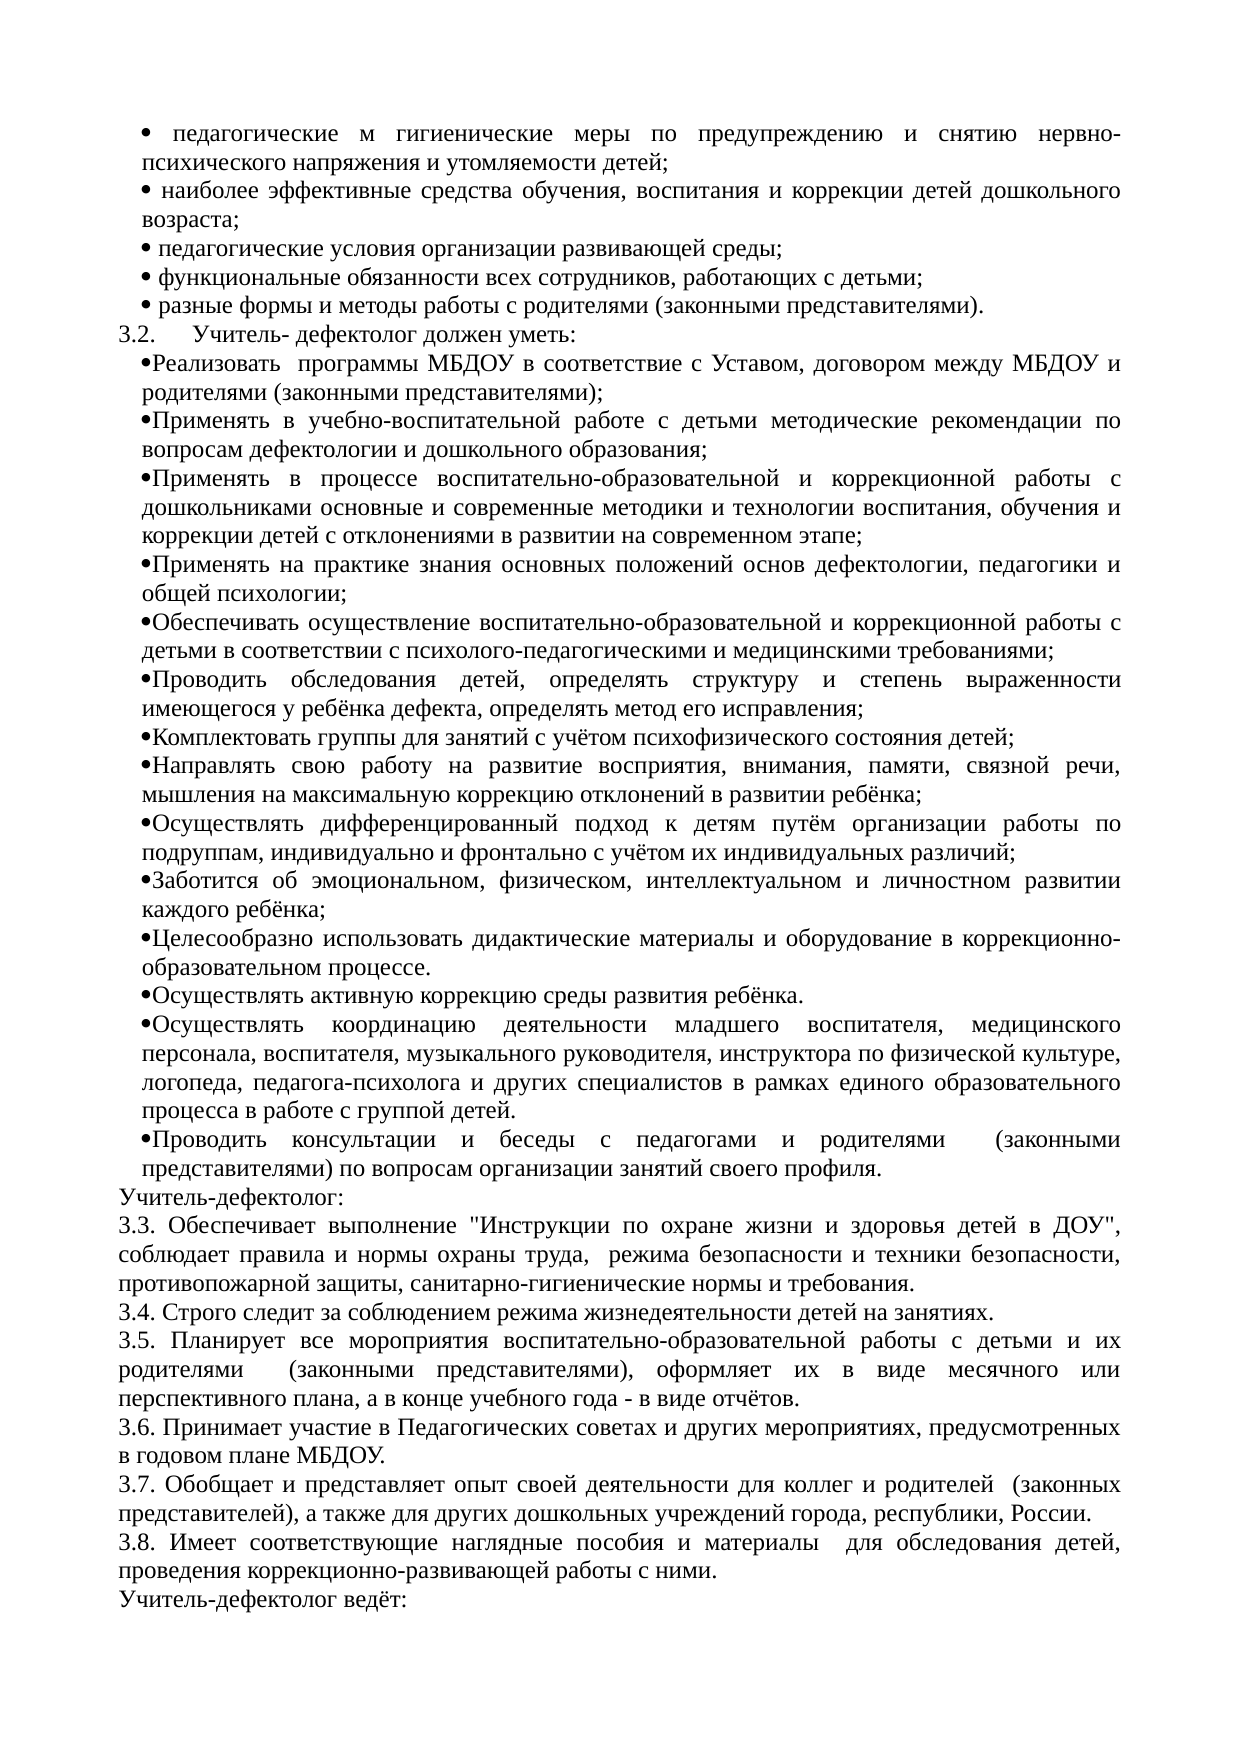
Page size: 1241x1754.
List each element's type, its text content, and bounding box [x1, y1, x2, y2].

list Осуществлять координацию деятельности младшего воспитателя, медицинского персонала, воспитателя, музыкального руководителя, инструктора по физической культуре, логопеда, педагога-психолога и других специалистов в рамках единого образовательного процесса в работе с группой детей. [118, 1009, 1122, 1124]
text 3.5. Планирует все мороприятия воспитательно-образовательной работы с детьми и их родителями (законными представителями), оформляет их в виде месячного или перспективного плана, а в конце учебного года - в виде отчётов. [118, 1326, 1122, 1412]
list Проводить консультации и беседы с педагогами и родителями (законными представителями) по вопросам организации занятий своего профиля. [118, 1124, 1122, 1182]
list Проводить обследования детей, определять структуру и степень выраженности имеющегося у ребёнка дефекта, определять метод его исправления; [118, 664, 1122, 722]
list Направлять свою работу на развитие восприятия, внимания, памяти, связной речи, мышления на максимальную коррекцию отклонений в развитии ребёнка; [118, 751, 1122, 808]
text 3.7. Обобщает и представляет опыт своей деятельности для коллег и родителей (законных представителей), а также для других дошкольных учреждений города, республики, России. [118, 1469, 1122, 1527]
list Комплектовать группы для занятий с учётом психофизического состояния детей; [118, 722, 1122, 751]
list Реализовать программы МБДОУ в соответствие с Уставом, договором между МБДОУ и родителями (законными представителями); [118, 348, 1122, 406]
list Целесообразно использовать дидактические материалы и оборудование в коррекционно-образовательном процессе. [118, 923, 1122, 981]
text 3.4. Строго следит за соблюдением режима жизнедеятельности детей на занятиях. [118, 1297, 1122, 1326]
list педагогические м гигиенические меры по предупреждению и снятию нервно-психического напряжения и утомляемости детей; [118, 118, 1122, 176]
text Учитель-дефектолог ведёт: [118, 1584, 1122, 1613]
list Заботится об эмоциональном, физическом, интеллектуальном и личностном развитии каждого ребёнка; [118, 866, 1122, 923]
list наиболее эффективные средства обучения, воспитания и коррекции детей дошкольного возраста; [118, 176, 1122, 233]
list функциональные обязанности всех сотрудников, работающих с детьми; [118, 262, 1122, 291]
text Учитель-дефектолог: [118, 1182, 1122, 1211]
text 3.2. Учитель- дефектолог должен уметь: [118, 319, 1122, 348]
list Применять на практике знания основных положений основ дефектологии, педагогики и общей психологии; [118, 549, 1122, 607]
list педагогические условия организации развивающей среды; [118, 233, 1122, 262]
list Применять в процессе воспитательно-образовательной и коррекционной работы с дошкольниками основные и современные методики и технологии воспитания, обучения и коррекции детей с отклонениями в развитии на современном этапе; [118, 463, 1122, 549]
text 3.6. Принимает участие в Педагогических советах и других мероприятиях, предусмотренных в годовом плане МБДОУ. [118, 1412, 1122, 1469]
list Обеспечивать осуществление воспитательно-образовательной и коррекционной работы с детьми в соответствии с психолого-педагогическими и медицинскими требованиями; [118, 607, 1122, 664]
list Применять в учебно-воспитательной работе с детьми методические рекомендации по вопросам дефектологии и дошкольного образования; [118, 406, 1122, 463]
text 3.3. Обеспечивает выполнение "Инструкции по охране жизни и здоровья детей в ДОУ", соблюдает правила и нормы охраны труда, режима безопасности и техники безопасности, противопожарной защиты, санитарно-гигиенические нормы и требования. [118, 1211, 1122, 1297]
list Осуществлять активную коррекцию среды развития ребёнка. [118, 981, 1122, 1009]
list Осуществлять дифференцированный подход к детям путём организации работы по подруппам, индивидуально и фронтально с учётом их индивидуальных различий; [118, 808, 1122, 866]
list разные формы и методы работы с родителями (законными представителями). [118, 291, 1122, 319]
text 3.8. Имеет соответствующие наглядные пособия и материалы для обследования детей, проведения коррекционно-развивающей работы с ними. [118, 1527, 1122, 1584]
